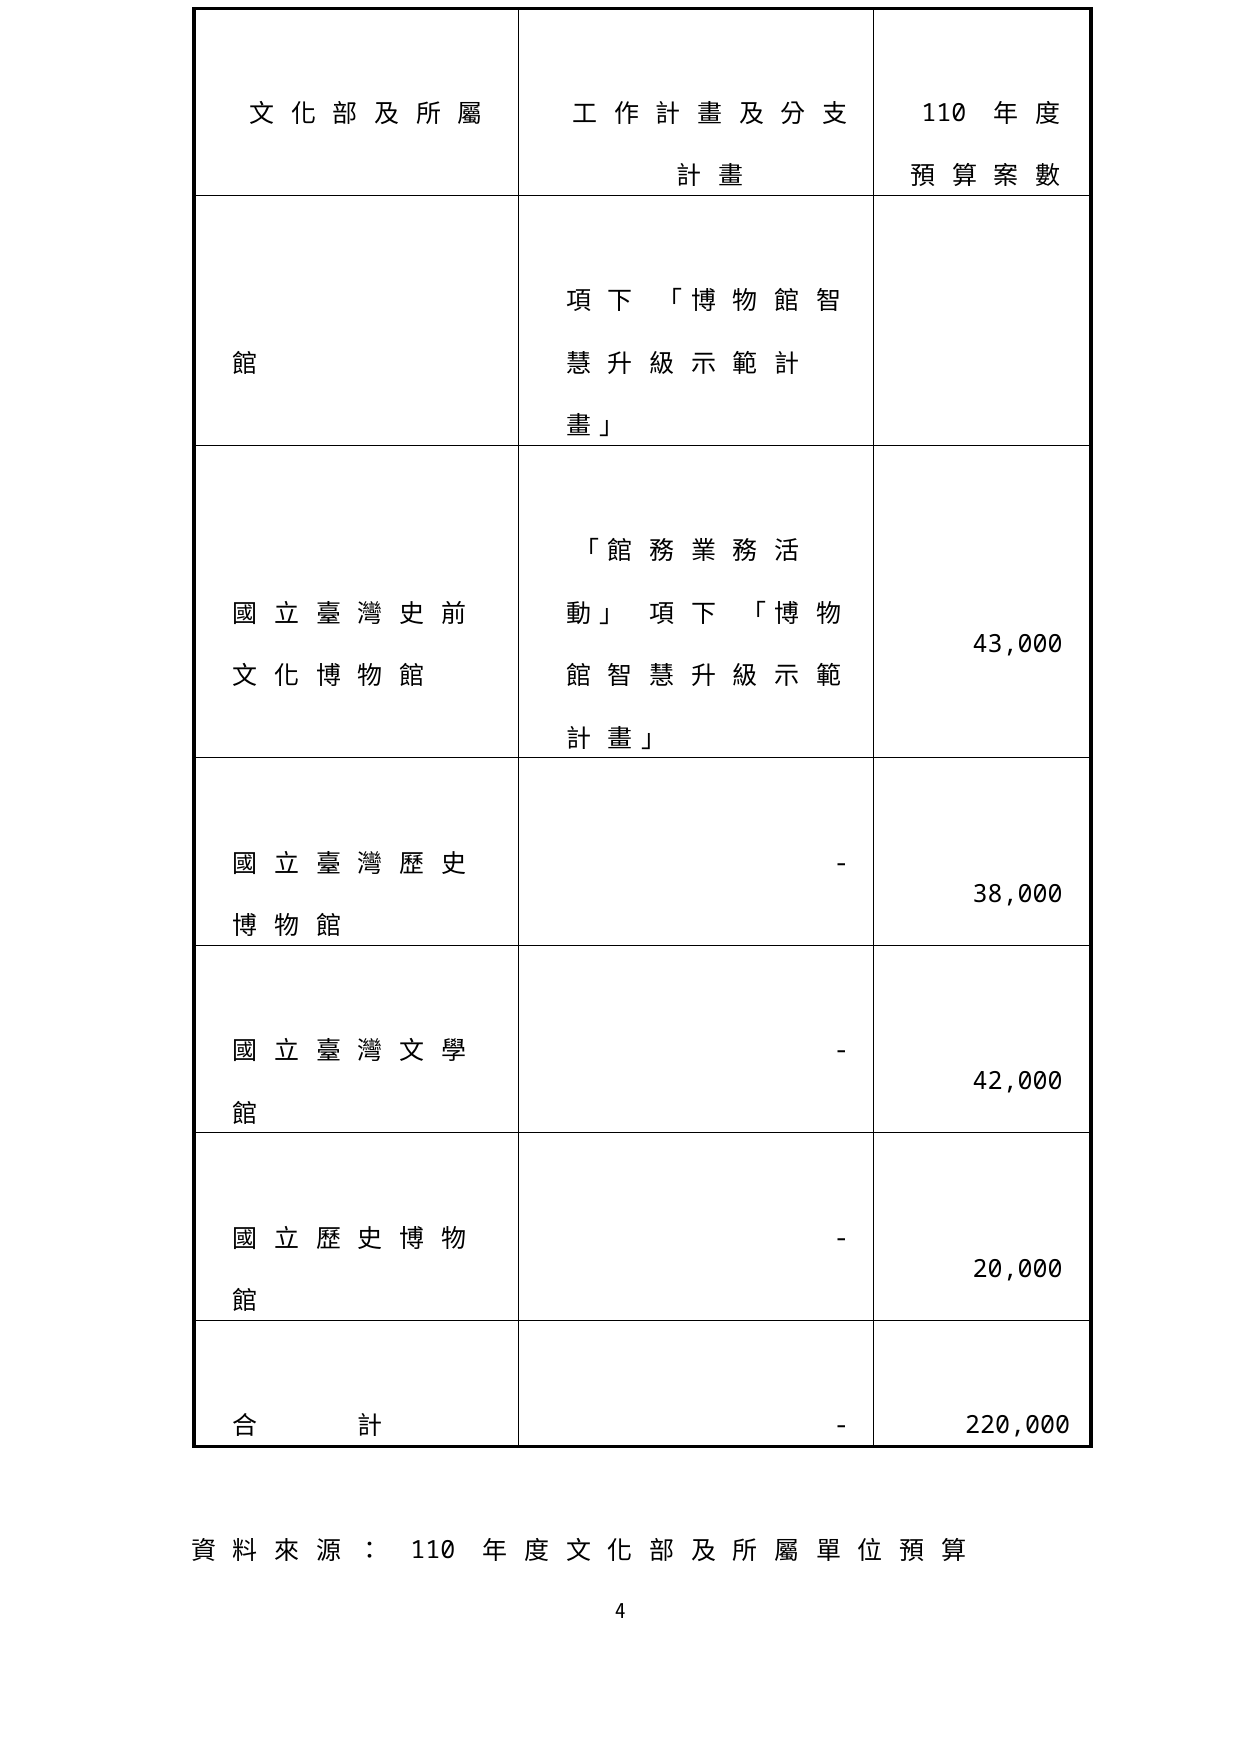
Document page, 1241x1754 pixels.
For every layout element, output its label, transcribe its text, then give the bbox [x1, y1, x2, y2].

table_cell 43,000 [874, 446, 1089, 757]
table_cell 國立臺灣歷史博物館 [196, 758, 518, 944]
table_cell [874, 196, 1089, 444]
table_cell 國立歷史博物館 [196, 1133, 518, 1319]
table_cell 合 計 [196, 1321, 518, 1444]
table_cell 38,000 [874, 758, 1089, 944]
table_cell 國立臺灣文學館 [196, 946, 518, 1132]
table_cell - [519, 1133, 873, 1319]
table_header 文化部及所屬 [196, 10, 518, 194]
table_cell - [519, 758, 873, 944]
table_cell 42,000 [874, 946, 1089, 1132]
text 資料來源：110年度文化部及所屬單位預算 [183, 1507, 1058, 1569]
table_cell - [519, 946, 873, 1132]
table_cell 「館務業務活動」項下「博物館智慧升級示範計畫」 [519, 446, 873, 757]
table_cell 國立臺灣史前文化博物館 [196, 446, 518, 757]
table_cell 20,000 [874, 1133, 1089, 1319]
table_cell 220,000 [874, 1321, 1089, 1444]
table_cell - [519, 1321, 873, 1444]
table_header 110年度預算案數 [874, 10, 1089, 194]
table_cell 項下「博物館智慧升級示範計畫」 [519, 196, 873, 444]
table_header 工作計畫及分支計畫 [519, 10, 873, 194]
table_cell 館 [196, 196, 518, 444]
